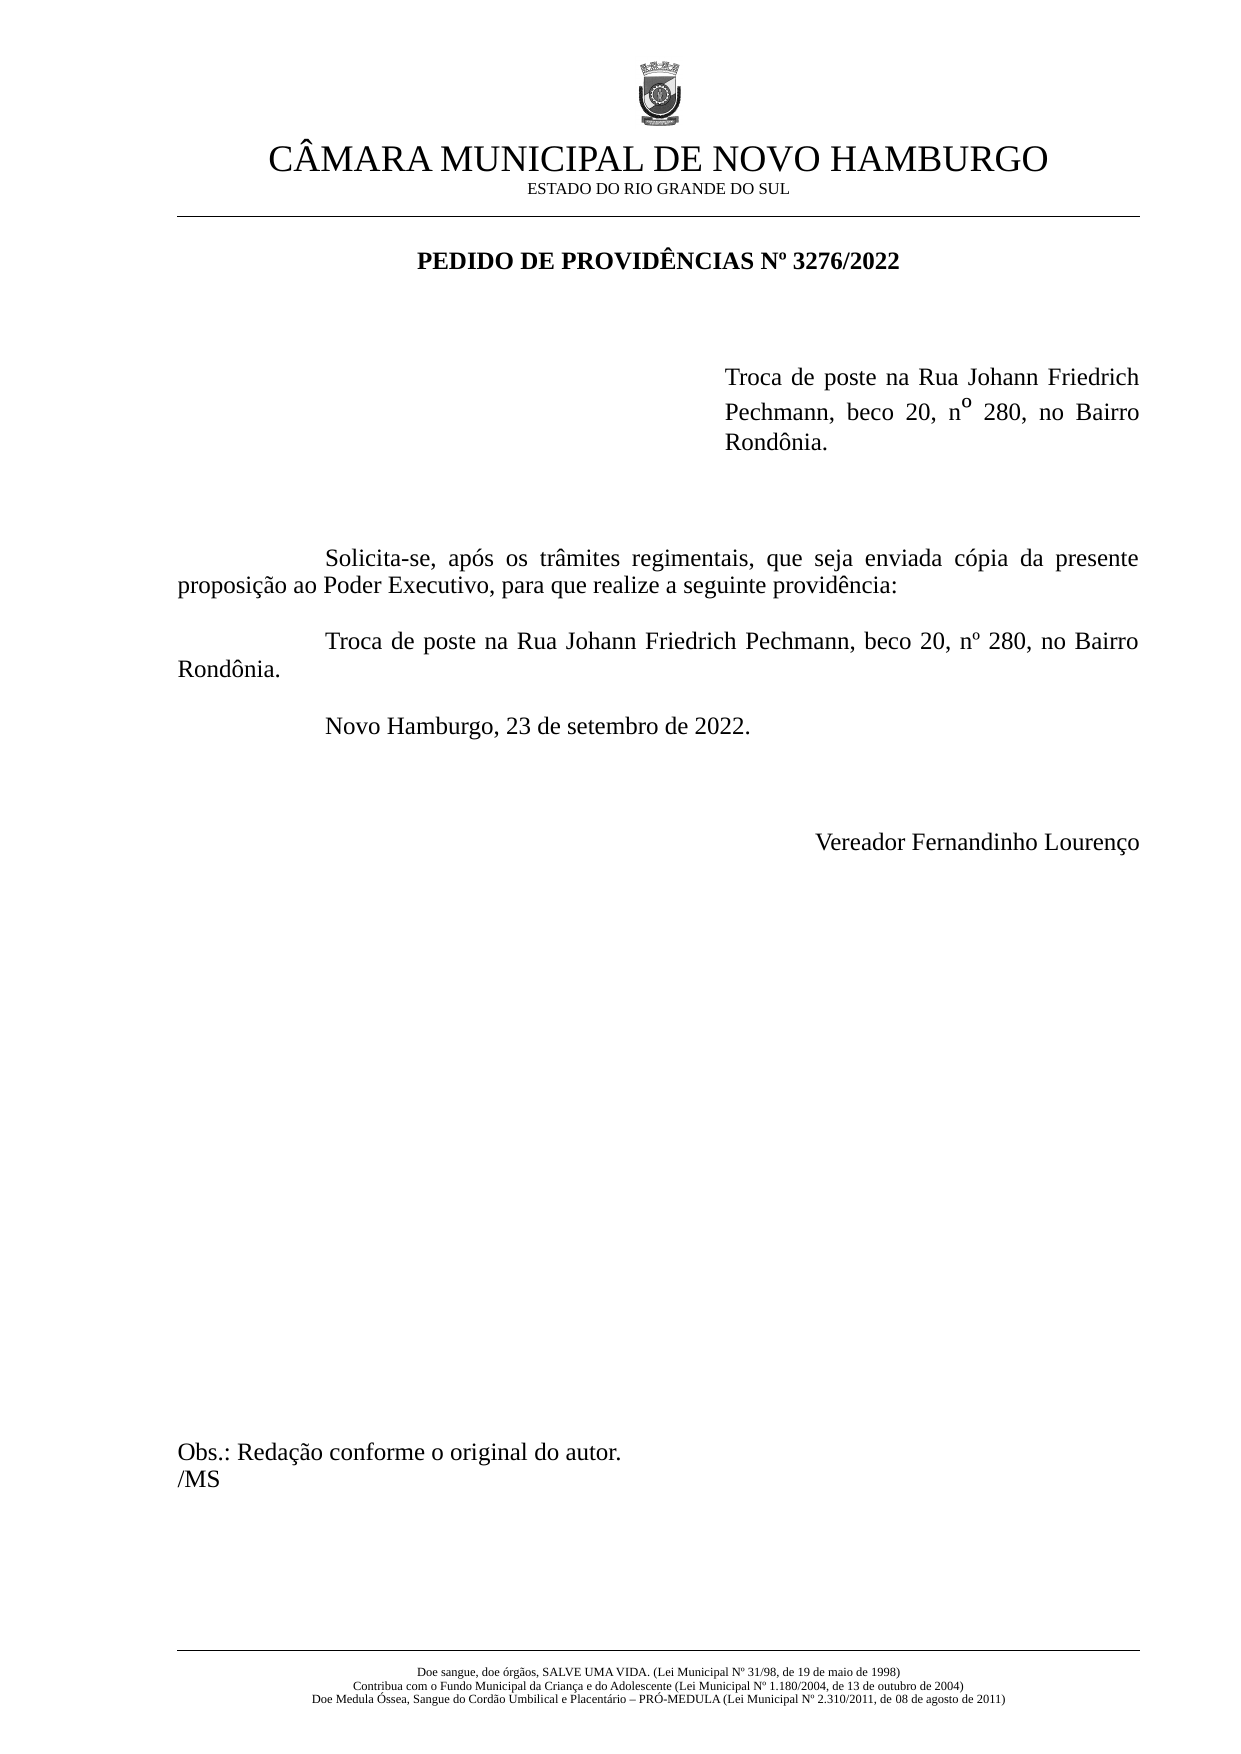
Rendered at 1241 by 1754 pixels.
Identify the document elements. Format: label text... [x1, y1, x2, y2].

list Troca de poste na Rua Johann Friedrich Pechmann, beco 20, nº 280, no Bairro Rondônia. [687, 363, 1140, 455]
list Troca de poste na Rua Johann Friedrich Pechmann, beco 20, nº 280, no Bairro Rondônia. [177, 627, 1140, 682]
text Solicita-se, após os trâmites regimentais, que seja enviada cópia da presente proposição ao Poder Executivo, para que realize a seguinte providência: [177, 544, 1140, 599]
text /MS [177, 1465, 1140, 1493]
text Novo Hamburgo, 23 de setembro de 2022. [177, 712, 1140, 739]
text Vereador Fernandinho Lourenço [649, 828, 1140, 856]
text Obs.: Redação conforme o original do autor. [177, 1438, 1140, 1465]
text PEDIDO DE PROVIDÊNCIAS Nº 3276/2022 [177, 247, 1140, 274]
